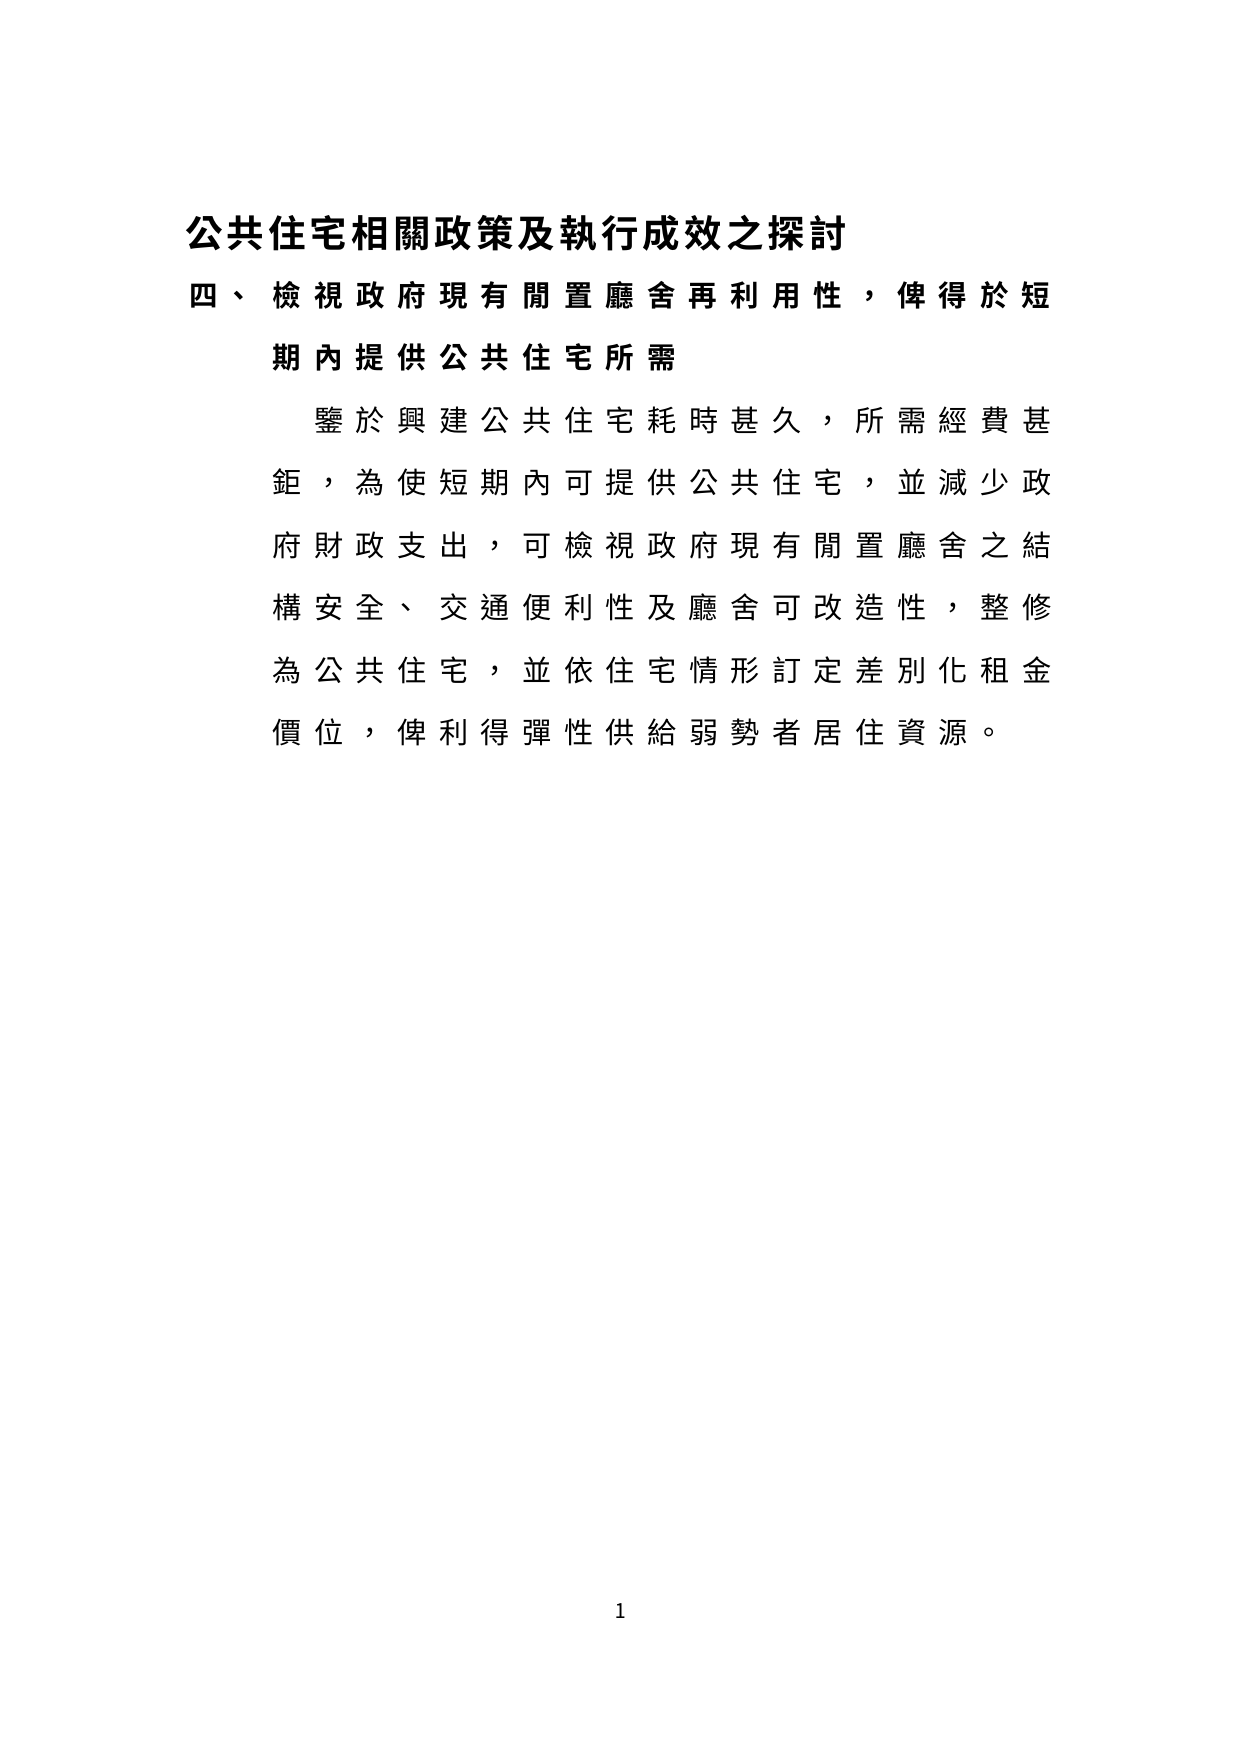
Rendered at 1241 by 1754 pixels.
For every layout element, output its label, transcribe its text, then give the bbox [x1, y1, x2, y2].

text 鑒於興建公共住宅耗時甚久，所需經費甚鉅，為使短期內可提供公共住宅，並減少政府財政支出，可檢視政府現有閒置廳舍之結構安全、交通便利性及廳舍可改造性，整修為公共住宅，並依住宅情形訂定差別化租金價位，俾利得彈性供給弱勢者居住資源。 [242, 377, 1058, 752]
text 四、檢視政府現有閒置廳舍再利用性，俾得於短期內提供公共住宅所需 [183, 252, 1058, 377]
text 公共住宅相關政策及執行成效之探討 [183, 189, 1058, 252]
